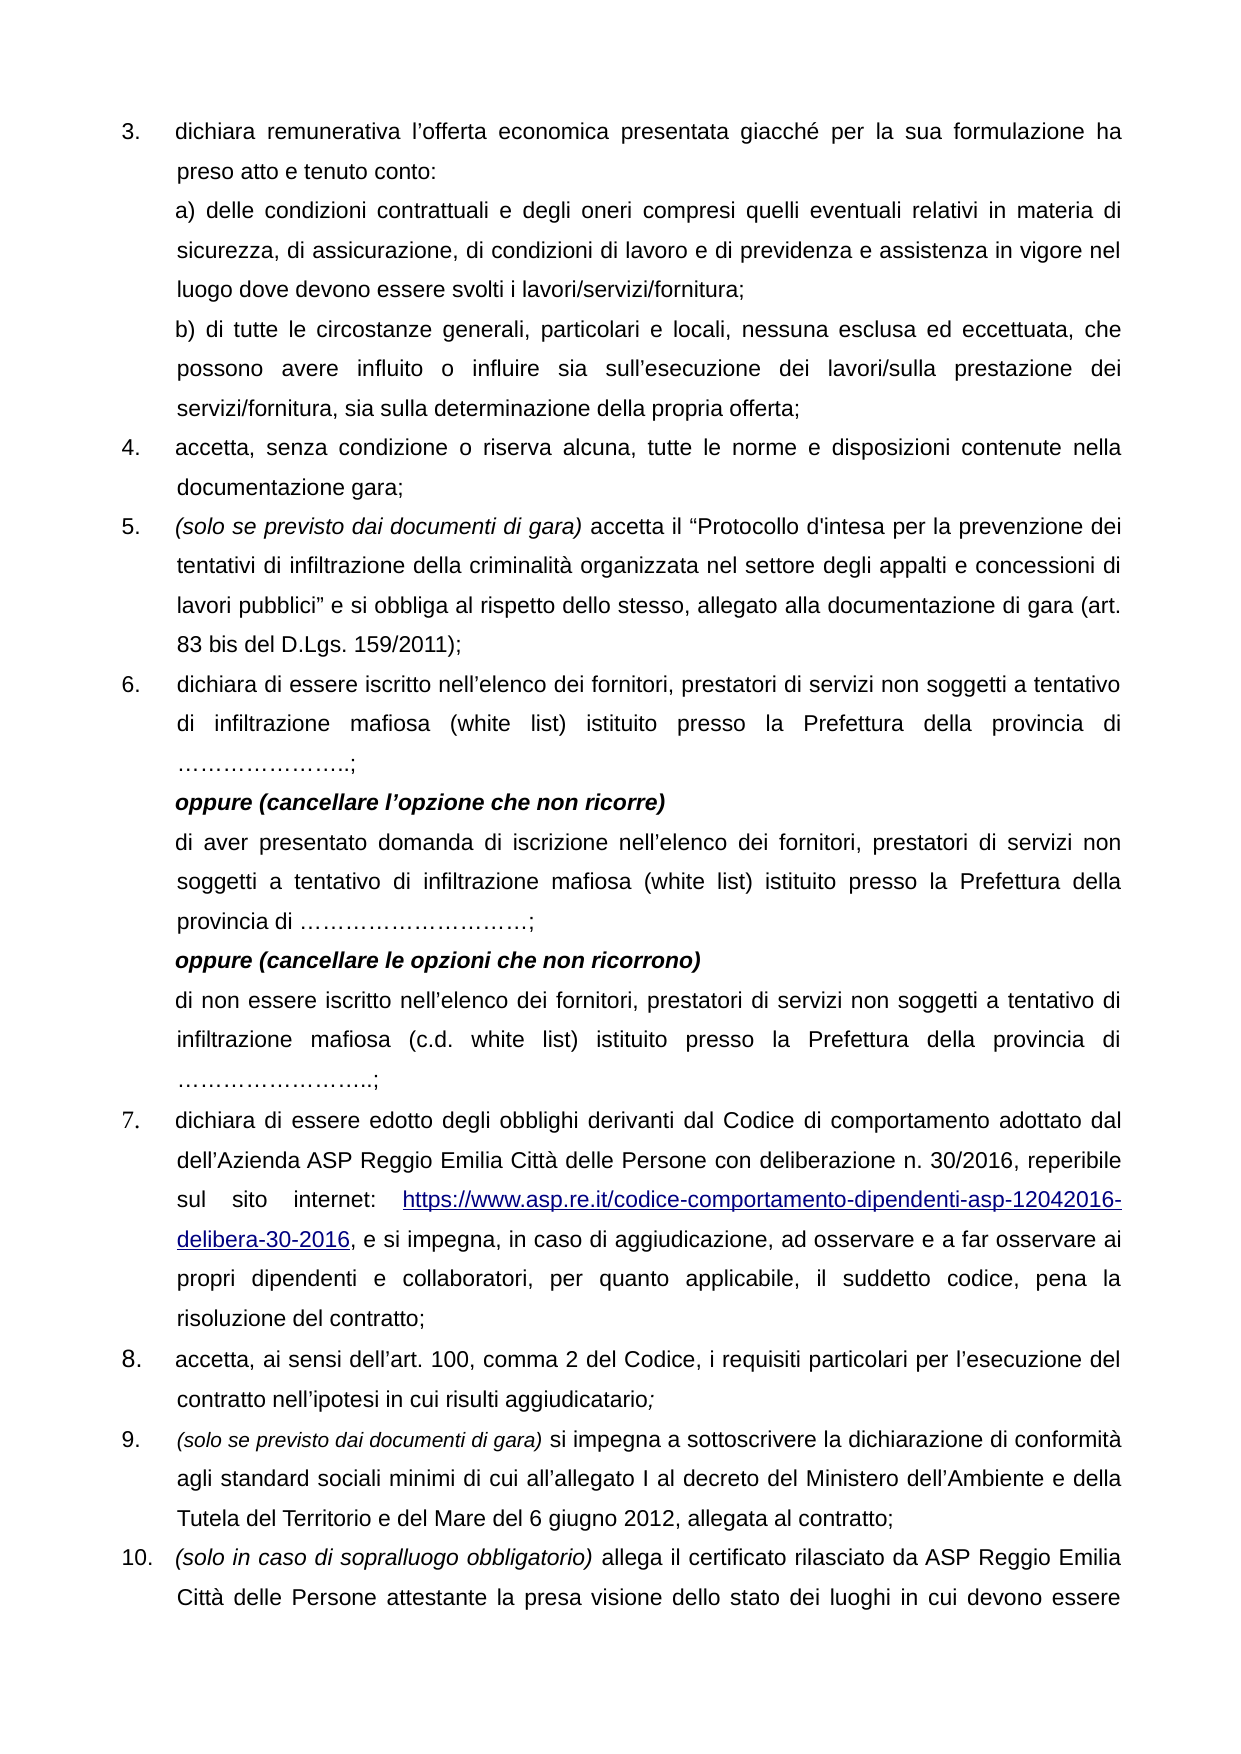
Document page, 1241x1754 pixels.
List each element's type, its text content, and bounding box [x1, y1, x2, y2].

text di non essere iscritto nell’elenco dei fornitori, prestatori di servizi non soggetti a tentativo di infiltrazione mafiosa (c.d. white list) istituito presso la Prefettura della provincia di ……………………..; [121, 987, 1122, 1092]
text 4. accetta, senza condizione o riserva alcuna, tutte le norme e disposizioni contenute nella documentazione gara; [121, 434, 1122, 500]
text 6. dichiara di essere iscritto nell’elenco dei fornitori, prestatori di servizi non soggetti a tentativo di infiltrazione mafiosa (white list) istituito presso la Prefettura della provincia di …………………..; [121, 671, 1122, 776]
text oppure (cancellare l’opzione che non ricorre) [121, 789, 1122, 816]
text 10. (solo in caso di sopralluogo obbligatorio) allega il certificato rilasciato da ASP Reggio Emilia Città delle Persone attestante la presa visione dello stato dei luoghi in cui devono essere [121, 1544, 1122, 1610]
text oppure (cancellare le opzioni che non ricorrono) [121, 947, 1122, 973]
text a) delle condizioni contrattuali e degli oneri compresi quelli eventuali relativi in materia di sicurezza, di assicurazione, di condizioni di lavoro e di previdenza e assistenza in vigore nel luogo dove devono essere svolti i lavori/servizi/fornitura; [121, 197, 1122, 302]
text 3. dichiara remunerativa l’offerta economica presentata giacché per la sua formulazione ha preso atto e tenuto conto: [121, 118, 1122, 184]
text b) di tutte le circostanze generali, particolari e locali, nessuna esclusa ed eccettuata, che possono avere influito o influire sia sull’esecuzione dei lavori/sulla prestazione dei servizi/fornitura, sia sulla determinazione della propria offerta; [121, 316, 1122, 421]
list accetta, ai sensi dell’art. 100, comma 2 del Codice, i requisiti particolari per l’esecuzione del contratto nell’ipotesi in cui risulti aggiudicatario; [121, 1344, 1122, 1413]
text 5. (solo se previsto dai documenti di gara) accetta il “Protocollo d'intesa per la prevenzione dei tentativi di infiltrazione della criminalità organizzata nel settore degli appalti e concessioni di lavori pubblici” e si obbliga al rispetto dello stesso, allegato alla documentazione di gara (art. 83 bis del D.Lgs. 159/2011); [121, 513, 1122, 658]
list dichiara di essere edotto degli obblighi derivanti dal Codice di comportamento adottato dal dell’Azienda ASP Reggio Emilia Città delle Persone con deliberazione n. 30/2016, reperibile sul sito internet: https://www.asp.re.it/codice-comportamento-dipendenti-asp-12042016-delibera-30-2016, e si impegna, in caso di aggiudicazione, ad osservare e a far osservare ai propri dipendenti e collaboratori, per quanto applicabile, il suddetto codice, pena la risoluzione del contratto; [121, 1105, 1122, 1331]
text 9. (solo se previsto dai documenti di gara) si impegna a sottoscrivere la dichiarazione di conformità agli standard sociali minimi di cui all’allegato I al decreto del Ministero dell’Ambiente e della Tutela del Territorio e del Mare del 6 giugno 2012, allegata al contratto; [121, 1426, 1122, 1531]
text di aver presentato domanda di iscrizione nell’elenco dei fornitori, prestatori di servizi non soggetti a tentativo di infiltrazione mafiosa (white list) istituito presso la Prefettura della provincia di …………………………; [121, 829, 1122, 934]
